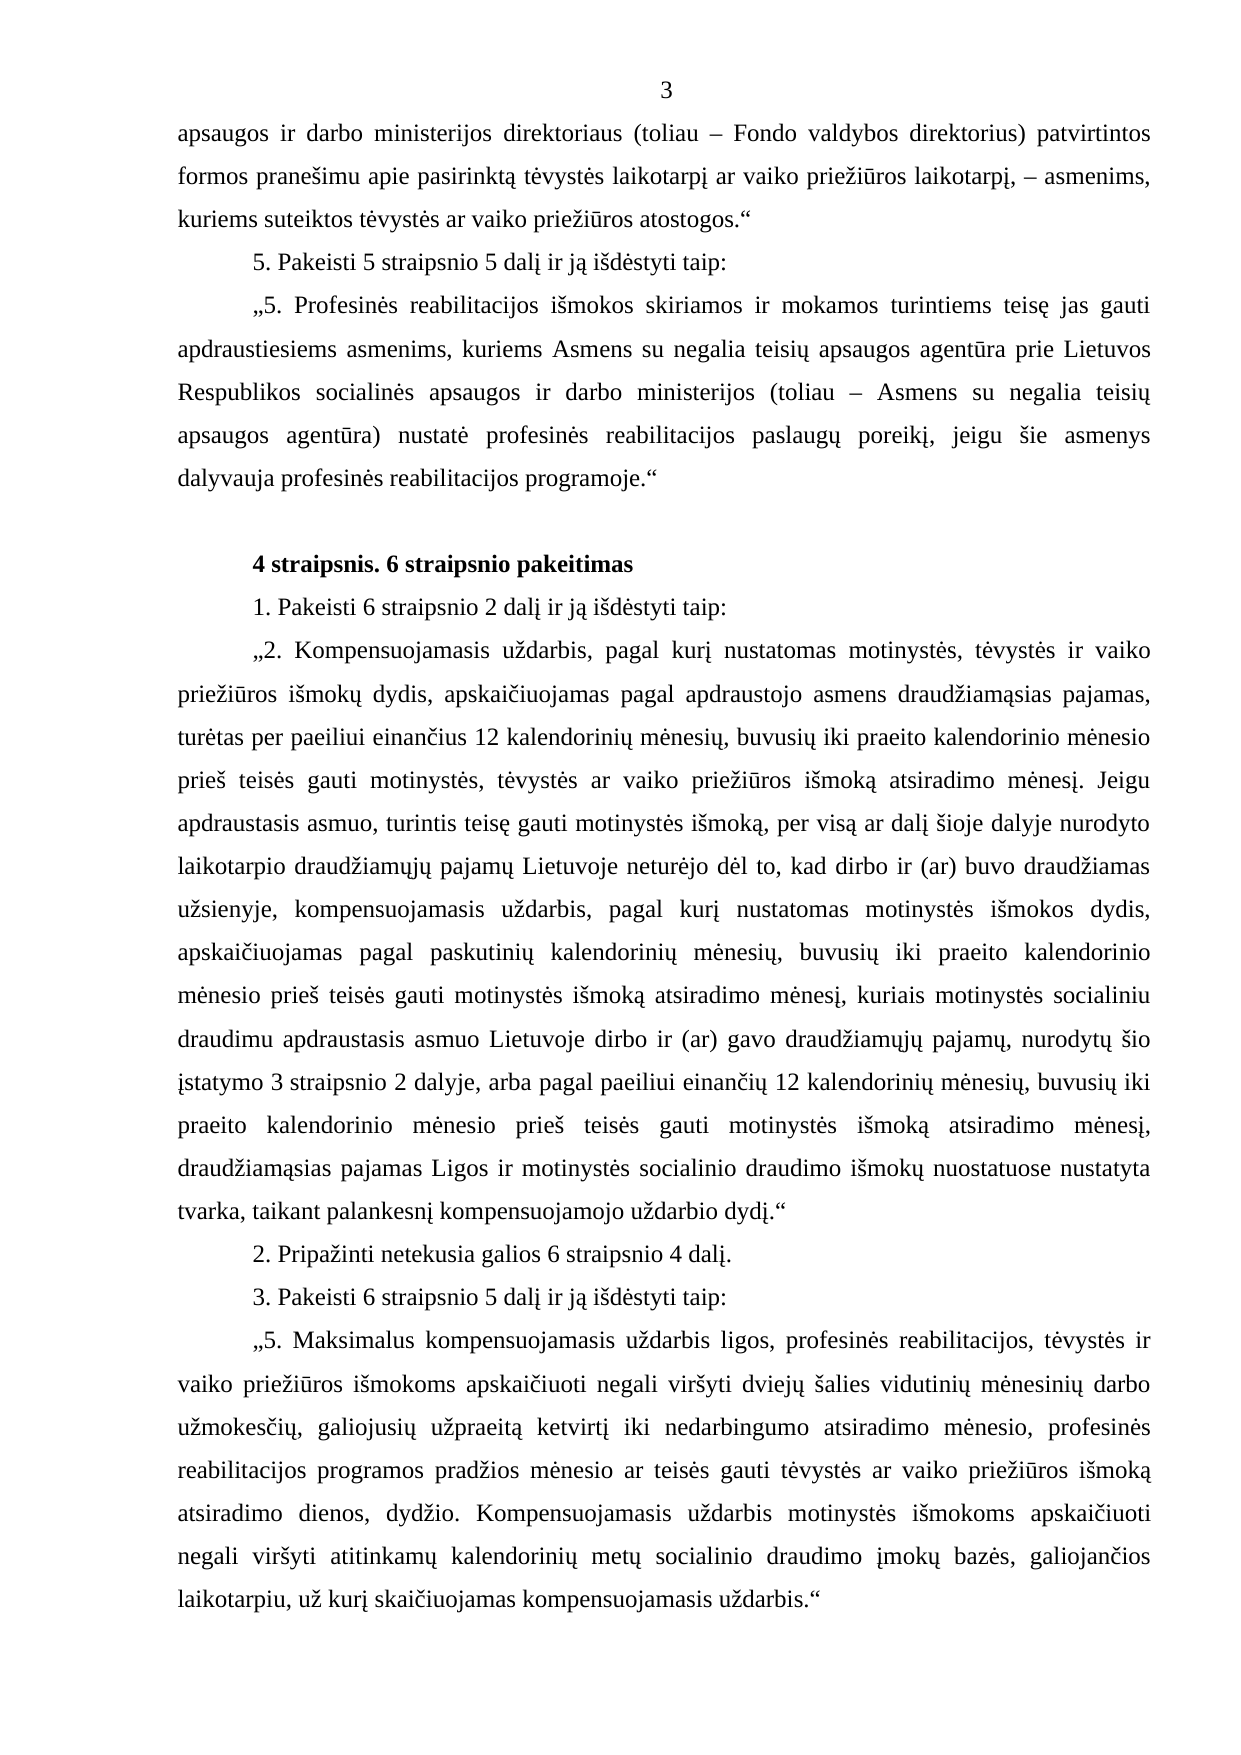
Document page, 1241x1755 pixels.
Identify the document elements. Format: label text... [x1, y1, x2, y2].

text „5. Profesinės reabilitacijos išmokos skiriamos ir mokamos turintiems teisę jas gauti apdraustiesiems asmenims, kuriems Asmens su negalia teisių apsaugos agentūra prie Lietuvos Respublikos socialinės apsaugos ir darbo ministerijos (toliau – Asmens su negalia teisių apsaugos agentūra) nustatė profesinės reabilitacijos paslaugų poreikį, jeigu šie asmenys dalyvauja profesinės reabilitacijos programoje.“ [177, 291, 1152, 492]
text 3. Pakeisti 6 straipsnio 5 dalį ir ją išdėstyti taip: [177, 1282, 1152, 1311]
text „2. Kompensuojamasis uždarbis, pagal kurį nustatomas motinystės, tėvystės ir vaiko priežiūros išmokų dydis, apskaičiuojamas pagal apdraustojo asmens draudžiamąsias pajamas, turėtas per paeiliui einančius 12 kalendorinių mėnesių, buvusių iki praeito kalendorinio mėnesio prieš teisės gauti motinystės, tėvystės ar vaiko priežiūros išmoką atsiradimo mėnesį. Jeigu apdraustasis asmuo, turintis teisę gauti motinystės išmoką, per visą ar dalį šioje dalyje nurodyto laikotarpio draudžiamųjų pajamų Lietuvoje neturėjo dėl to, kad dirbo ir (ar) buvo draudžiamas užsienyje, kompensuojamasis uždarbis, pagal kurį nustatomas motinystės išmokos dydis, apskaičiuojamas pagal paskutinių kalendorinių mėnesių, buvusių iki praeito kalendorinio mėnesio prieš teisės gauti motinystės išmoką atsiradimo mėnesį, kuriais motinystės socialiniu draudimu apdraustasis asmuo Lietuvoje dirbo ir (ar) gavo draudžiamųjų pajamų, nurodytų šio įstatymo 3 straipsnio 2 dalyje, arba pagal paeiliui einančių 12 kalendorinių mėnesių, buvusių iki praeito kalendorinio mėnesio prieš teisės gauti motinystės išmoką atsiradimo mėnesį, draudžiamąsias pajamas Ligos ir motinystės socialinio draudimo išmokų nuostatuose nustatyta tvarka, taikant palankesnį kompensuojamojo uždarbio dydį.“ [177, 636, 1152, 1225]
text apsaugos ir darbo ministerijos direktoriaus (toliau – Fondo valdybos direktorius) patvirtintos formos pranešimu apie pasirinktą tėvystės laikotarpį ar vaiko priežiūros laikotarpį, – asmenims, kuriems suteiktos tėvystės ar vaiko priežiūros atostogos.“ [177, 118, 1152, 233]
text 2. Pripažinti netekusia galios 6 straipsnio 4 dalį. [177, 1239, 1152, 1268]
text 5. Pakeisti 5 straipsnio 5 dalį ir ją išdėstyti taip: [177, 247, 1152, 276]
text 1. Pakeisti 6 straipsnio 2 dalį ir ją išdėstyti taip: [177, 592, 1152, 621]
text „5. Maksimalus kompensuojamasis uždarbis ligos, profesinės reabilitacijos, tėvystės ir vaiko priežiūros išmokoms apskaičiuoti negali viršyti dviejų šalies vidutinių mėnesinių darbo užmokesčių, galiojusių užpraeitą ketvirtį iki nedarbingumo atsiradimo mėnesio, profesinės reabilitacijos programos pradžios mėnesio ar teisės gauti tėvystės ar vaiko priežiūros išmoką atsiradimo dienos, dydžio. Kompensuojamasis uždarbis motinystės išmokoms apskaičiuoti negali viršyti atitinkamų kalendorinių metų socialinio draudimo įmokų bazės, galiojančios laikotarpiu, už kurį skaičiuojamas kompensuojamasis uždarbis.“ [177, 1326, 1152, 1613]
text 4 straipsnis. 6 straipsnio pakeitimas [177, 549, 1152, 578]
